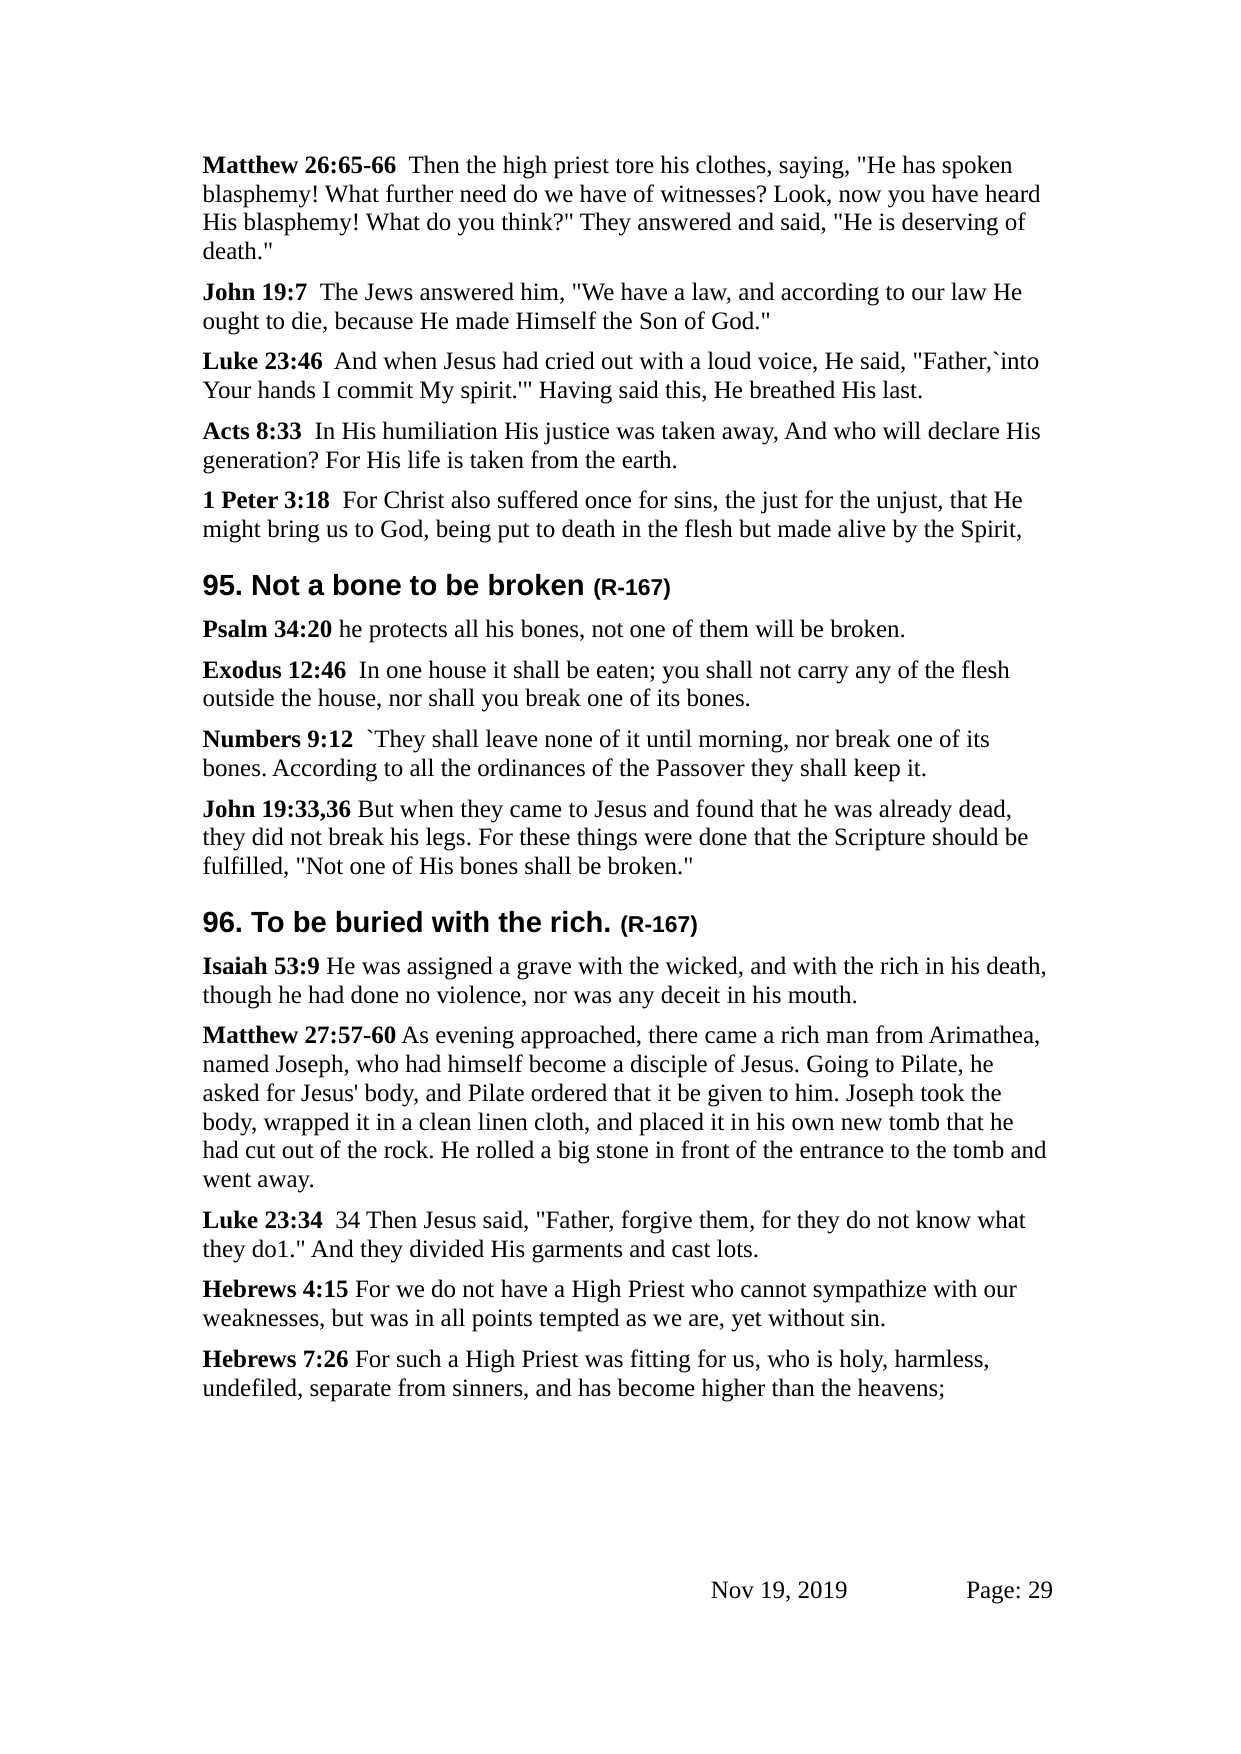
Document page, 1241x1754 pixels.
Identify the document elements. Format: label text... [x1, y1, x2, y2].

text 1 Peter 3:18 For Christ also suffered once for sins, the just for the unjust, that He might bring us to God, being put to death in the flesh but made alive by the Spirit, [202, 485, 1053, 543]
subtitle 95. Not a bone to be broken (R-167) [202, 568, 1053, 601]
text John 19:7 The Jews answered him, "We have a law, and according to our law He ought to die, because He made Himself the Son of God." [202, 277, 1053, 334]
text Isaiah 53:9 He was assigned a grave with the wicked, and with the rich in his death, though he had done no violence, nor was any deceit in his mouth. [202, 951, 1053, 1008]
text Luke 23:46 And when Jesus had cried out with a loud voice, He said, "Father,`into Your hands I commit My spirit.'" Having said this, He breathed His last. [202, 346, 1053, 404]
text Matthew 26:65-66 Then the high priest tore his clothes, saying, "He has spoken blasphemy! What further need do we have of witnesses? Look, now you have heard His blasphemy! What do you think?" They answered and said, "He is deserving of death." [202, 150, 1053, 265]
text Hebrews 4:15 For we do not have a High Priest who cannot sympathize with our weaknesses, but was in all points tempted as we are, yet without sin. [202, 1274, 1053, 1332]
text Acts 8:33 In His humiliation His justice was taken away, And who will declare His generation? For His life is taken from the earth. [202, 416, 1053, 473]
text John 19:33,36 But when they came to Jesus and found that he was already dead, they did not break his legs. For these things were done that the Scripture should be fulfilled, "Not one of His bones shall be broken." [202, 794, 1053, 880]
text Psalm 34:20 he protects all his bones, not one of them will be broken. [202, 614, 1053, 643]
text Matthew 27:57-60 As evening approached, there came a rich man from Arimathea, named Joseph, who had himself become a disciple of Jesus. Going to Pilate, he asked for Jesus' body, and Pilate ordered that it be given to him. Joseph took the body, wrapped it in a clean linen cloth, and placed it in his own new tomb that he had cut out of the rock. He rolled a big stone in front of the entrance to the tomb and went away. [202, 1020, 1053, 1193]
text Numbers 9:12 `They shall leave none of it until morning, nor break one of its bones. According to all the ordinances of the Passover they shall keep it. [202, 724, 1053, 782]
subtitle 96. To be buried with the rich. (R-167) [202, 905, 1053, 938]
text Exodus 12:46 In one house it shall be eaten; you shall not carry any of the flesh outside the house, nor shall you break one of its bones. [202, 655, 1053, 712]
text Hebrews 7:26 For such a High Priest was fitting for us, who is holy, harmless, undefiled, separate from sinners, and has become higher than the heavens; [202, 1344, 1053, 1401]
text Luke 23:34 34 Then Jesus said, "Father, forgive them, for they do not know what they do1." And they divided His garments and cast lots. [202, 1205, 1053, 1262]
